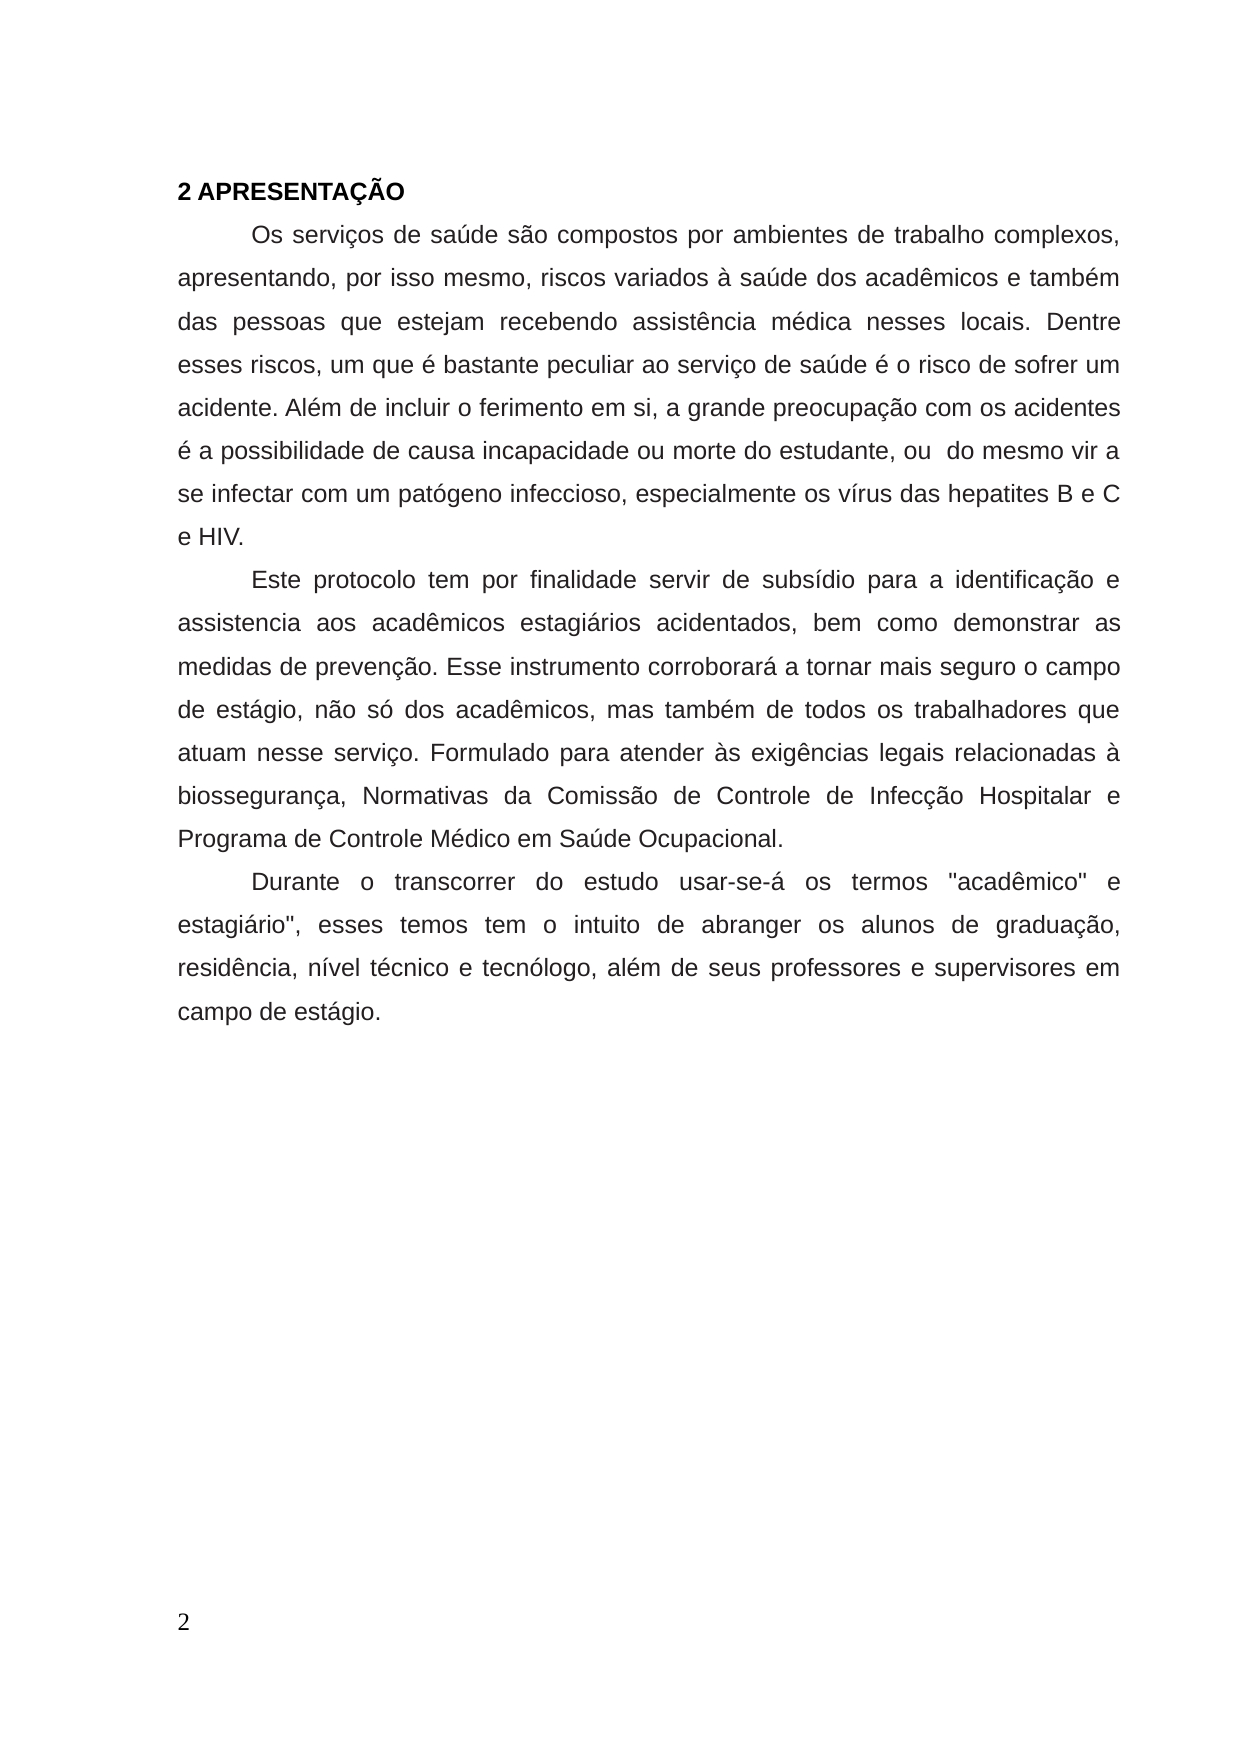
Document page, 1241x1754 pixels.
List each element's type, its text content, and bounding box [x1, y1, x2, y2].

text 2 APRESENTAÇÃO [177, 177, 1122, 206]
text Este protocolo tem por finalidade servir de subsídio para a identificação e assistencia aos acadêmicos estagiários acidentados, bem como demonstrar as medidas de prevenção. Esse instrumento corroborará a tornar mais seguro o campo de estágio, não só dos acadêmicos, mas também de todos os trabalhadores que atuam nesse serviço. Formulado para atender às exigências legais relacionadas à biossegurança, Normativas da Comissão de Controle de Infecção Hospitalar e Programa de Controle Médico em Saúde Ocupacional. [177, 565, 1122, 853]
text Os serviços de saúde são compostos por ambientes de trabalho complexos, apresentando, por isso mesmo, riscos variados à saúde dos acadêmicos e também das pessoas que estejam recebendo assistência médica nesses locais. Dentre esses riscos, um que é bastante peculiar ao serviço de saúde é o risco de sofrer um acidente. Além de incluir o ferimento em si, a grande preocupação com os acidentes é a possibilidade de causa incapacidade ou morte do estudante, ou do mesmo vir a se infectar com um patógeno infeccioso, especialmente os vírus das hepatites B e C e HIV. [177, 220, 1122, 551]
text Durante o transcorrer do estudo usar-se-á os termos "acadêmico" e estagiário", esses temos tem o intuito de abranger os alunos de graduação, residência, nível técnico e tecnólogo, além de seus professores e supervisores em campo de estágio. [177, 867, 1122, 1025]
